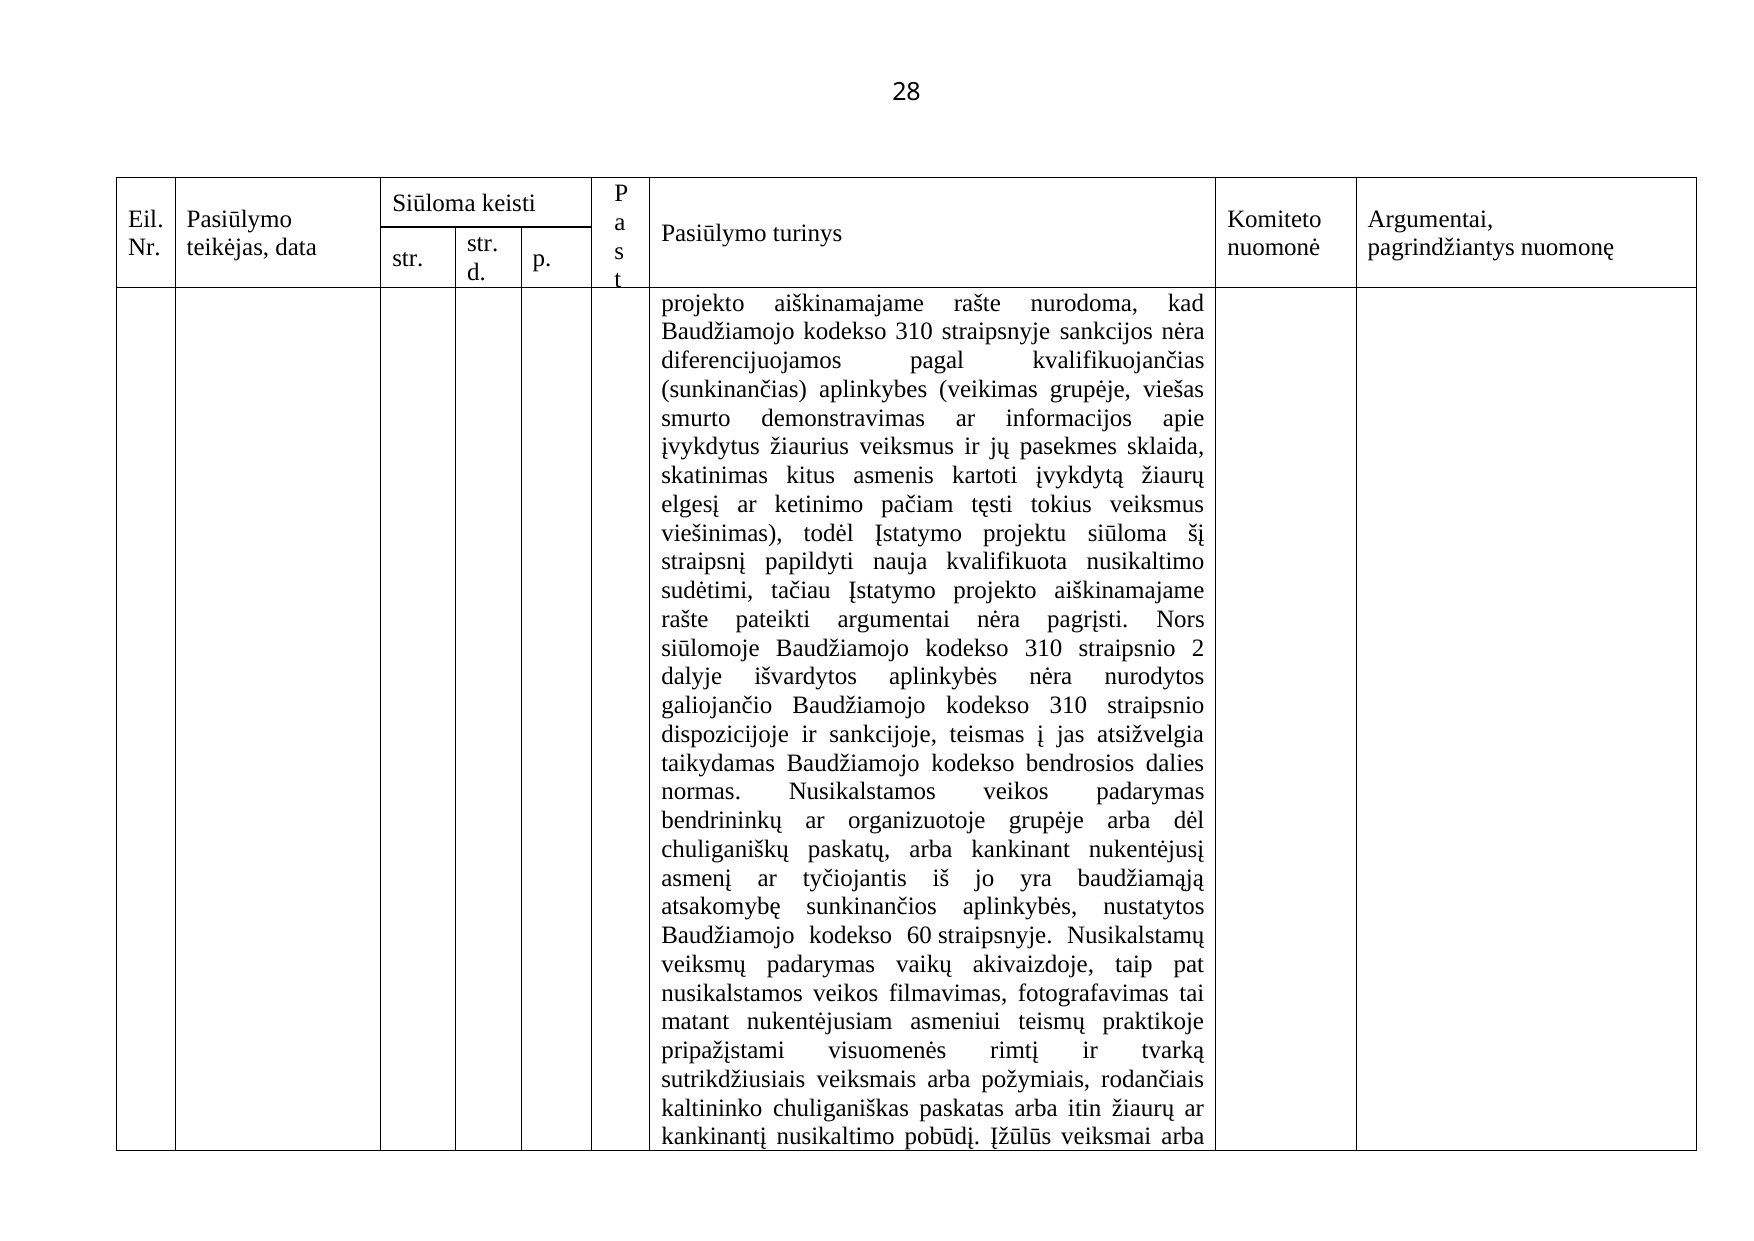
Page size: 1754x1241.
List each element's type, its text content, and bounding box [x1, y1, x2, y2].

table_header Pasiūlymo teikėjas, data [176, 178, 380, 287]
table_header Eil. Nr. [117, 178, 175, 287]
table_cell str. [381, 228, 455, 287]
table_cell [176, 288, 380, 1150]
table_header Argumentai, pagrindžiantys nuomonę [1357, 178, 1696, 287]
table_cell str. d. [456, 228, 521, 287]
table_cell p. [522, 228, 591, 287]
table_header Pasiūlymo turinys [650, 178, 1215, 287]
table_cell [1357, 288, 1696, 1150]
table_header Komiteto nuomonė [1216, 178, 1356, 287]
table_cell [1216, 288, 1356, 1150]
table_cell projekto aiškinamajame rašte nurodoma, kad Baudžiamojo kodekso 310 straipsnyje sankcijos nėra diferencijuojamos pagal kvalifikuojančias (sunkinančias) aplinkybes (veikimas grupėje, viešas smurto demonstravimas ar informacijos apie įvykdytus žiaurius veiksmus ir jų pasekmes sklaida, skatinimas kitus asmenis kartoti įvykdytą žiaurų elgesį ar ketinimo pačiam tęsti tokius veiksmus viešinimas), todėl Įstatymo projektu siūloma šį straipsnį papildyti nauja kvalifikuota nusikaltimo sudėtimi, tačiau Įstatymo projekto aiškinamajame rašte pateikti argumentai nėra pagrįsti. Nors siūlomoje Baudžiamojo kodekso 310 straipsnio 2 dalyje išvardytos aplinkybės nėra nurodytos galiojančio Baudžiamojo kodekso 310 straipsnio dispozicijoje ir sankcijoje, teismas į jas atsižvelgia taikydamas Baudžiamojo kodekso bendrosios dalies normas. Nusikalstamos veikos padarymas bendrininkų ar organizuotoje grupėje arba dėl chuliganiškų paskatų, arba kankinant nukentėjusį asmenį ar tyčiojantis iš jo yra baudžiamąją atsakomybę sunkinančios aplinkybės, nustatytos Baudžiamojo kodekso 60 straipsnyje. Nusikalstamų veiksmų padarymas vaikų akivaizdoje, taip pat nusikalstamos veikos filmavimas, fotografavimas tai matant nukentėjusiam asmeniui teismų praktikoje pripažįstami visuomenės rimtį ir tvarką sutrikdžiusiais veiksmais arba požymiais, rodančiais kaltininko chuliganiškas paskatas arba itin žiaurų ar kankinantį nusikaltimo pobūdį. Įžūlūs veiksmai arba [650, 288, 1215, 1150]
table_cell [456, 288, 521, 1150]
table_header Siūloma keisti [381, 178, 591, 226]
table_cell [522, 288, 591, 1150]
table_cell [117, 288, 175, 1150]
table_cell [381, 288, 455, 1150]
table_header Pastabos [592, 178, 649, 287]
table_cell [592, 288, 649, 1150]
